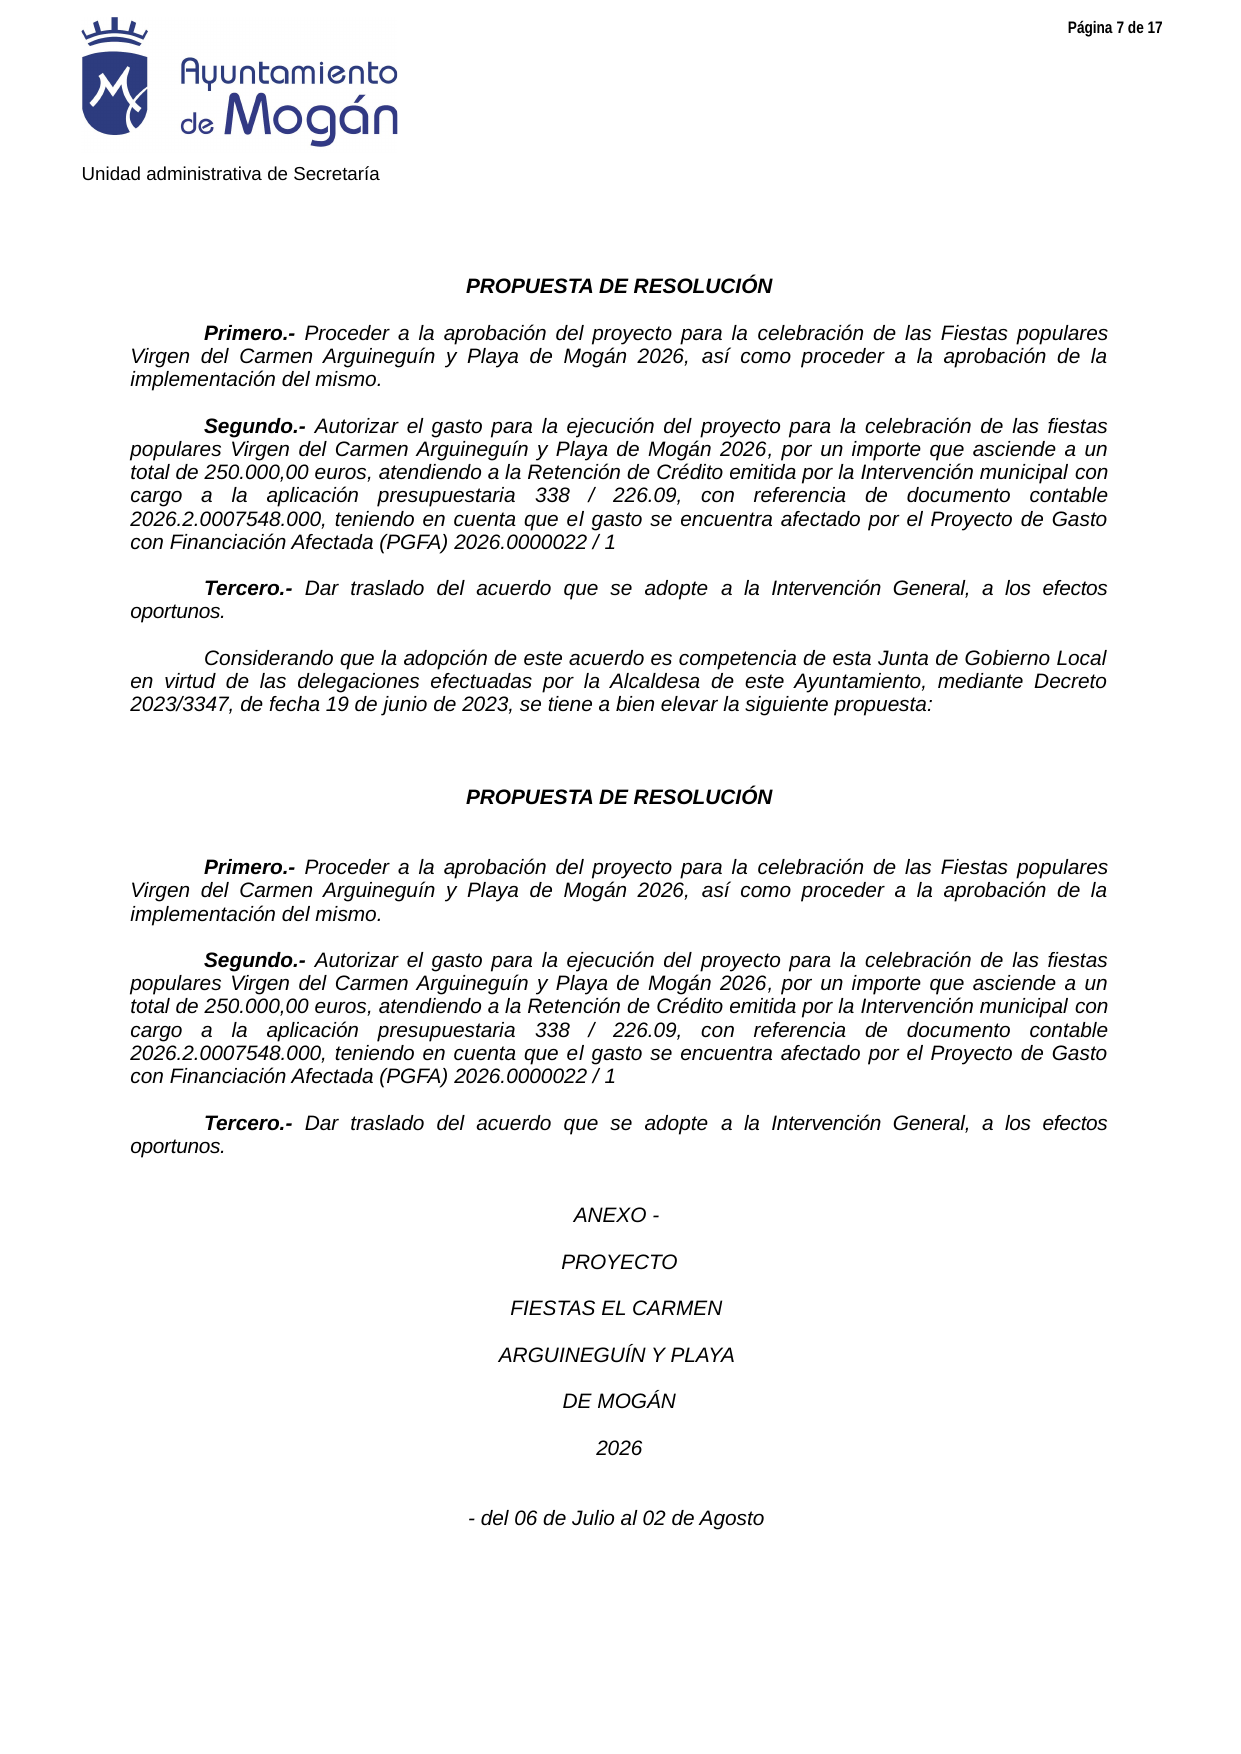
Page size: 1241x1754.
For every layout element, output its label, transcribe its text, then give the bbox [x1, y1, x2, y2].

text FIESTAS EL CARMEN [71, 1297, 1169, 1320]
picture [81, 17, 398, 153]
text Primero.- Proceder a la aprobación del proyecto para la celebración de las Fiestas populares Virgen del Carmen Arguineguín y Playa de Mogán 2026, así como proceder a la aprobación de la implementación del mismo. [130, 856, 1110, 925]
text PROPUESTA DE RESOLUCIÓN [130, 275, 1110, 298]
text PROPUESTA DE RESOLUCIÓN [130, 786, 1110, 809]
text Considerando que la adopción de este acuerdo es competencia de esta Junta de Gobierno Local en virtud de las delegaciones efectuadas por la Alcaldesa de este Ayuntamiento, mediante Decreto 2023/3347, de fecha 19 de junio de 2023, se tiene a bien elevar la siguiente propuesta: [130, 647, 1110, 716]
text Primero.- Proceder a la aprobación del proyecto para la celebración de las Fiestas populares Virgen del Carmen Arguineguín y Playa de Mogán 2026, así como proceder a la aprobación de la implementación del mismo. [130, 321, 1110, 391]
text PROYECTO [71, 1251, 1169, 1274]
text 2026 [71, 1436, 1169, 1459]
text Tercero.- Dar traslado del acuerdo que se adopte a la Intervención General, a los efectos oportunos. [130, 577, 1110, 623]
text Segundo.- Autorizar el gasto para la ejecución del proyecto para la celebración de las fiestas populares Virgen del Carmen Arguineguín y Playa de Mogán 2026, por un importe que asciende a un total de 250.000,00 euros, atendiendo a la Retención de Crédito emitida por la Intervención municipal con cargo a la aplicación presupuestaria 338 / 226.09, con referencia de documento contable 2026.2.0007548.000, teniendo en cuenta que el gasto se encuentra afectado por el Proyecto de Gasto con Financiación Afectada (PGFA) 2026.0000022 / 1 [130, 414, 1110, 554]
text ANEXO - [71, 1204, 1169, 1227]
text - del 06 de Julio al 02 de Agosto [71, 1506, 1169, 1529]
text ARGUINEGUÍN Y PLAYA [71, 1343, 1169, 1367]
text Tercero.- Dar traslado del acuerdo que se adopte a la Intervención General, a los efectos oportunos. [130, 1111, 1110, 1158]
text DE MOGÁN [71, 1390, 1169, 1413]
text Segundo.- Autorizar el gasto para la ejecución del proyecto para la celebración de las fiestas populares Virgen del Carmen Arguineguín y Playa de Mogán 2026, por un importe que asciende a un total de 250.000,00 euros, atendiendo a la Retención de Crédito emitida por la Intervención municipal con cargo a la aplicación presupuestaria 338 / 226.09, con referencia de documento contable 2026.2.0007548.000, teniendo en cuenta que el gasto se encuentra afectado por el Proyecto de Gasto con Financiación Afectada (PGFA) 2026.0000022 / 1 [130, 948, 1110, 1088]
